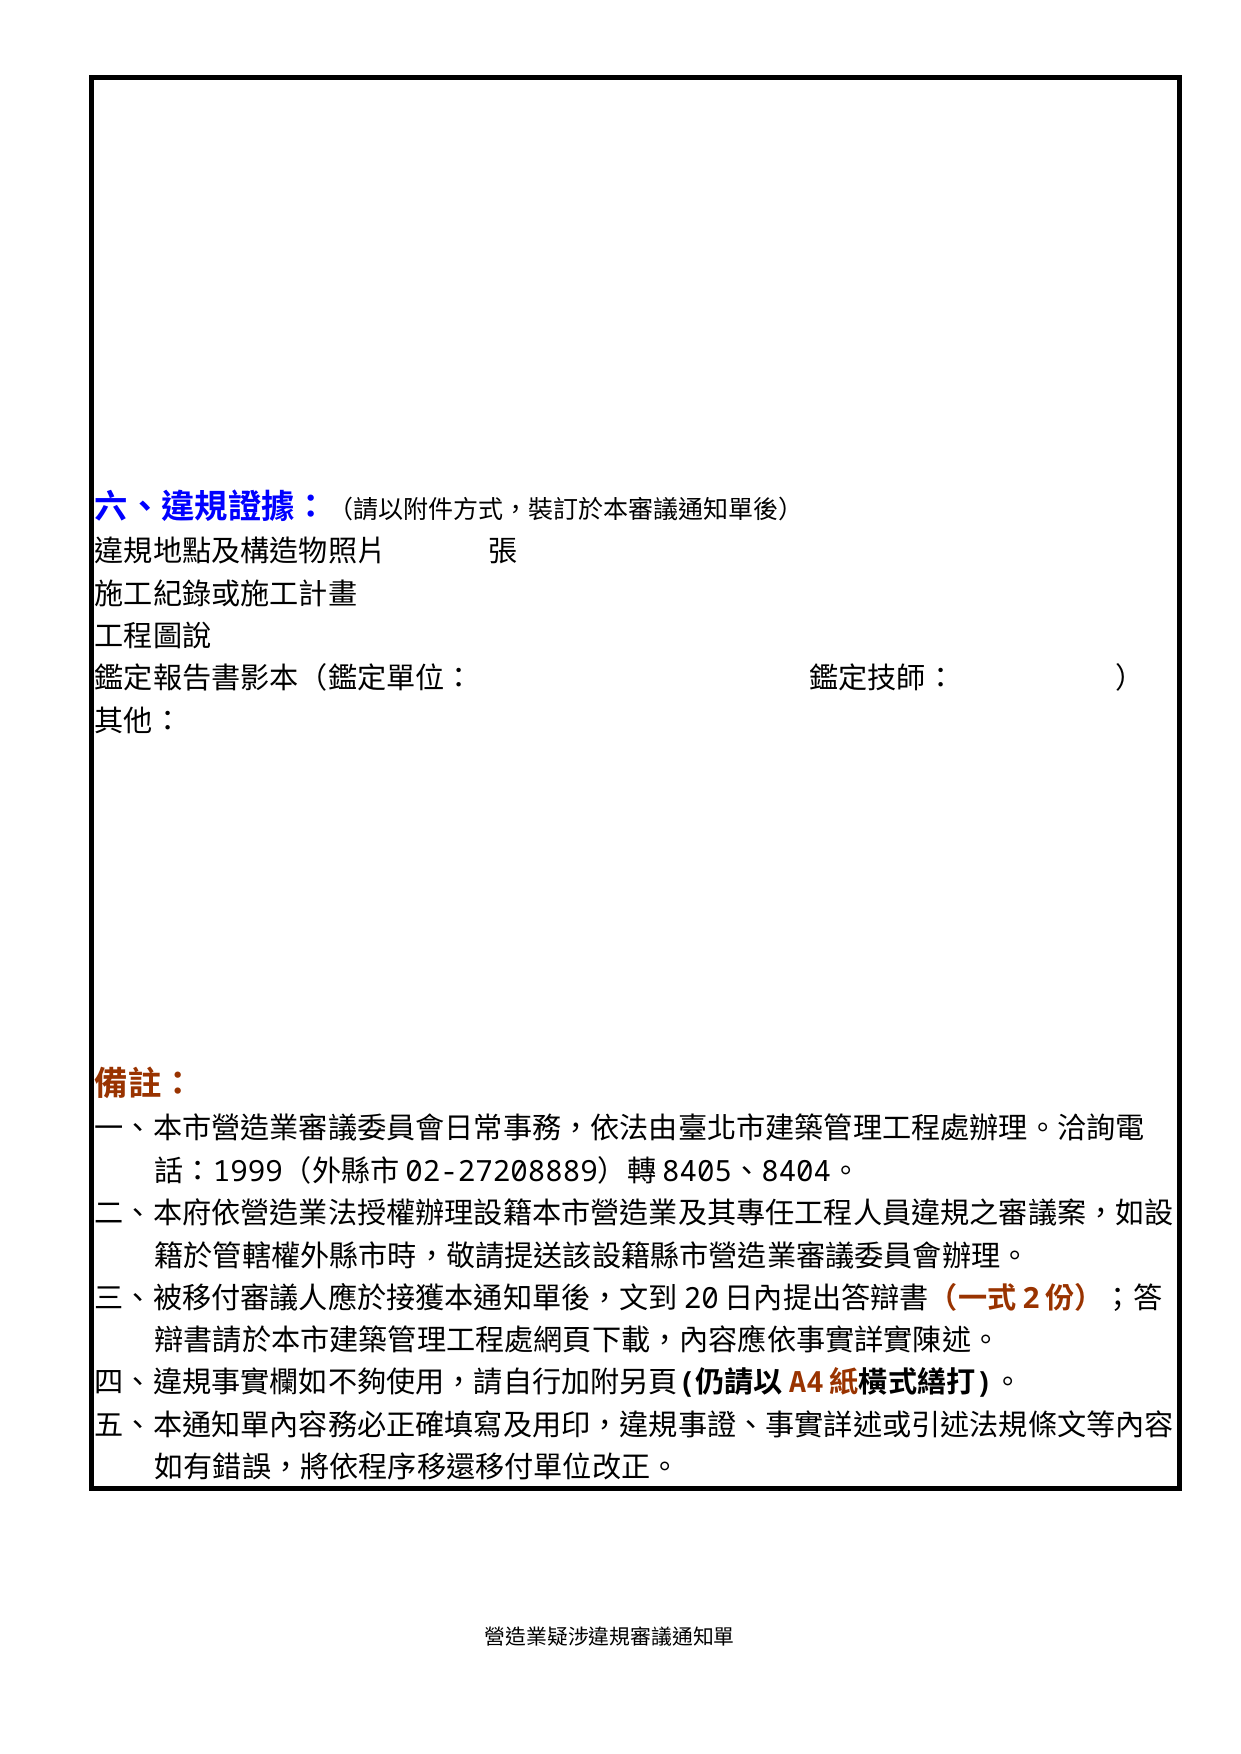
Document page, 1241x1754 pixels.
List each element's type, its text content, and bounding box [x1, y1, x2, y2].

table_cell 六、違規證據：（請以附件方式，裝訂於本審議通知單後） 違規地點及構造物照片 張 施工紀錄或施工計畫 工程圖說 鑑定報告書影本（鑑定單位： 鑑定技師： ） 其他： 備註： 一、本市營造業審議委員會日常事務，依法由臺北市建築管理工程處辦理。洽詢電話：1999（外縣市02-27208889）轉8405、8404。 二、本府依營造業法授權辦理設籍本市營造業及其專任工程人員違規之審議案，如設籍於管轄權外縣市時，敬請提送該設籍縣市營造業審議委員會辦理。 三、被移付審議人應於接獲本通知單後，文到20日內提出答辯書（一式2份）；答辯書請於本市建築管理工程處網頁下載，內容應依事實詳實陳述。 四、違規事實欄如不夠使用，請自行加附另頁(仍請以A4紙橫式繕打)。 五、本通知單內容務必正確填寫及用印，違規事證、事實詳述或引述法規條文等內容如有錯誤，將依程序移還移付單位改正。 [94, 80, 1177, 1486]
